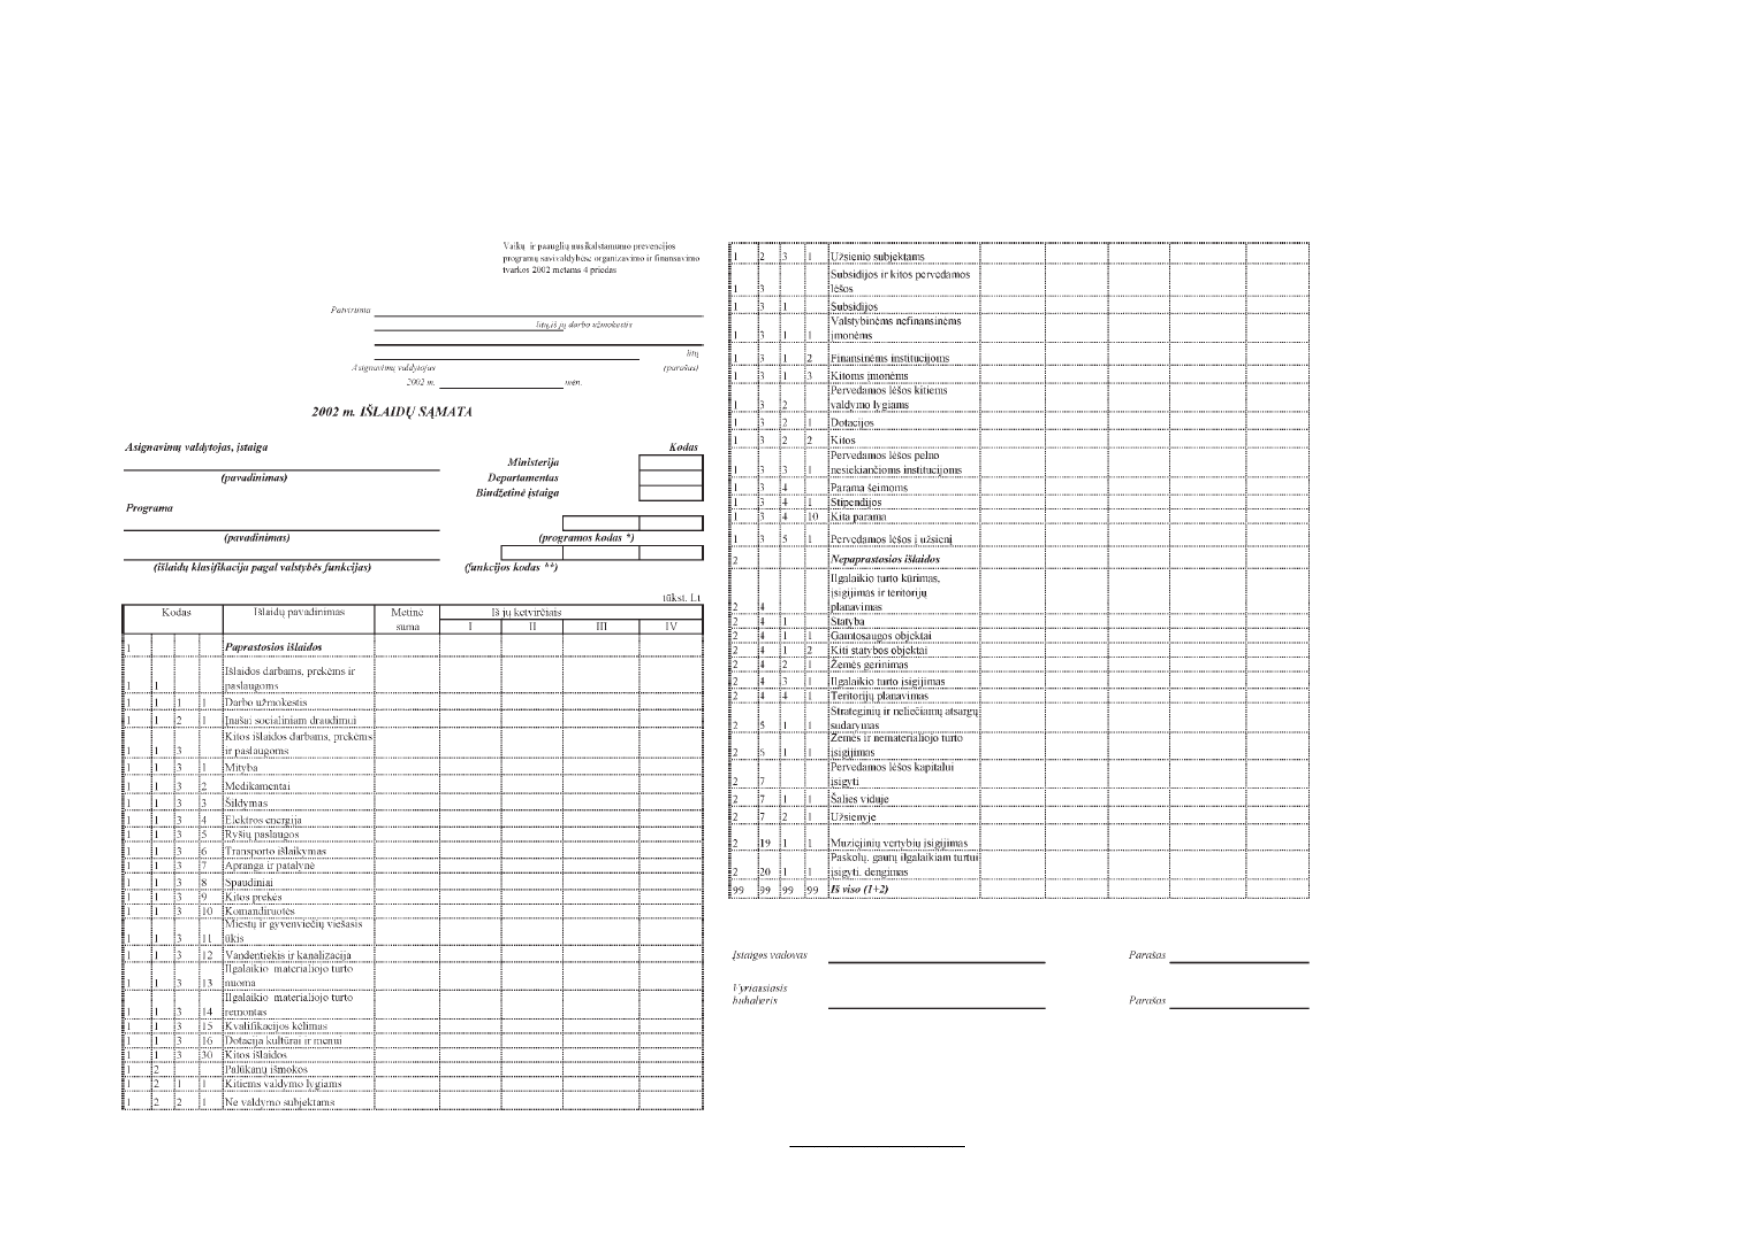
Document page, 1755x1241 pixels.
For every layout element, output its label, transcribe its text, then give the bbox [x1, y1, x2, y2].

text ______________ [118, 1121, 1636, 1150]
